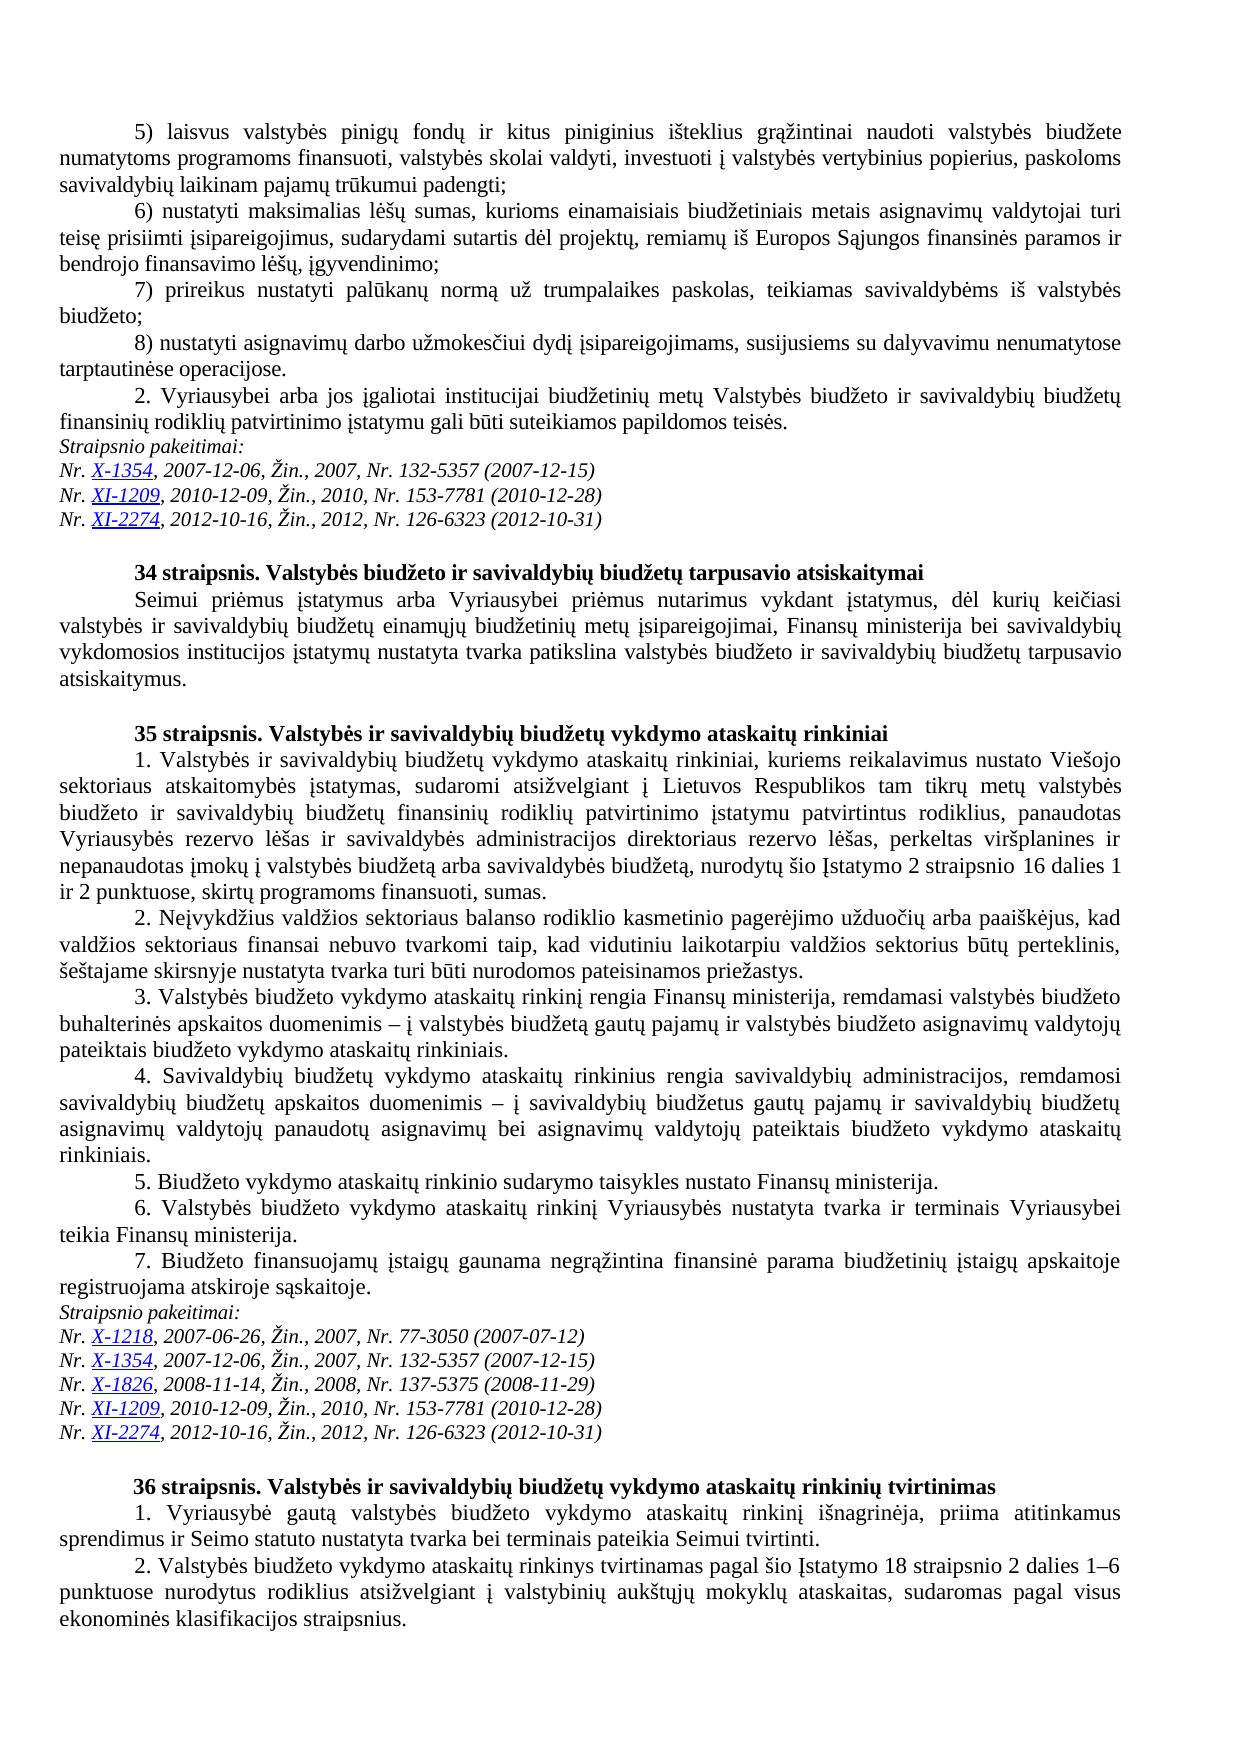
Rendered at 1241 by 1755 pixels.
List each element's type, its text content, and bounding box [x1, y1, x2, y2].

text Nr. X-1218, 2007-06-26, Žin., 2007, Nr. 77-3050 (2007-07-12) [59, 1324, 1122, 1348]
text Straipsnio pakeitimai: [59, 1300, 1122, 1324]
text 4. Savivaldybių biudžetų vykdymo ataskaitų rinkinius rengia savivaldybių administracijos, remdamosi savivaldybių biudžetų apskaitos duomenimis – į savivaldybių biudžetus gautų pajamų ir savivaldybių biudžetų asignavimų valdytojų panaudotų asignavimų bei asignavimų valdytojų pateiktais biudžeto vykdymo ataskaitų rinkiniais. [59, 1062, 1122, 1168]
text Nr. XI-1209, 2010-12-09, Žin., 2010, Nr. 153-7781 (2010-12-28) [59, 482, 1122, 507]
text 1. Valstybės ir savivaldybių biudžetų vykdymo ataskaitų rinkiniai, kuriems reikalavimus nustato Viešojo sektoriaus atskaitomybės įstatymas, sudaromi atsižvelgiant į Lietuvos Respublikos tam tikrų metų valstybės biudžeto ir savivaldybių biudžetų finansinių rodiklių patvirtinimo įstatymu patvirtintus rodiklius, panaudotas Vyriausybės rezervo lėšas ir savivaldybės administracijos direktoriaus rezervo lėšas, perkeltas viršplanines ir nepanaudotas įmokų į valstybės biudžetą arba savivaldybės biudžetą, nurodytų šio Įstatymo 2 straipsnio 16 dalies 1 ir 2 punktuose, skirtų programoms finansuoti, sumas. [59, 746, 1122, 904]
text Nr. X-1354, 2007-12-06, Žin., 2007, Nr. 132-5357 (2007-12-15) [59, 1348, 1122, 1372]
text 2. Vyriausybei arba jos įgaliotai institucijai biudžetinių metų Valstybės biudžeto ir savivaldybių biudžetų finansinių rodiklių patvirtinimo įstatymu gali būti suteikiamos papildomos teisės. [59, 382, 1122, 434]
text 6. Valstybės biudžeto vykdymo ataskaitų rinkinį Vyriausybės nustatyta tvarka ir terminais Vyriausybei teikia Finansų ministerija. [59, 1194, 1122, 1247]
text 5. Biudžeto vykdymo ataskaitų rinkinio sudarymo taisykles nustato Finansų ministerija. [59, 1168, 1122, 1194]
text 7. Biudžeto finansuojamų įstaigų gaunama negrąžintina finansinė parama biudžetinių įstaigų apskaitoje registruojama atskiroje sąskaitoje. [59, 1247, 1122, 1300]
text 6) nustatyti maksimalias lėšų sumas, kurioms einamaisiais biudžetiniais metais asignavimų valdytojai turi teisę prisiimti įsipareigojimus, sudarydami sutartis dėl projektų, remiamų iš Europos Sąjungos finansinės paramos ir bendrojo finansavimo lėšų, įgyvendinimo; [59, 197, 1122, 276]
text Nr. XI-1209, 2010-12-09, Žin., 2010, Nr. 153-7781 (2010-12-28) [59, 1396, 1122, 1420]
text 8) nustatyti asignavimų darbo užmokesčiui dydį įsipareigojimams, susijusiems su dalyvavimu nenumatytose tarptautinėse operacijose. [59, 329, 1122, 382]
text Nr. XI-2274, 2012-10-16, Žin., 2012, Nr. 126-6323 (2012-10-31) [59, 1420, 1122, 1444]
text 35 straipsnis. Valstybės ir savivaldybių biudžetų vykdymo ataskaitų rinkiniai [59, 720, 1122, 746]
text 2. Neįvykdžius valdžios sektoriaus balanso rodiklio kasmetinio pagerėjimo užduočių arba paaiškėjus, kad valdžios sektoriaus finansai nebuvo tvarkomi taip, kad vidutiniu laikotarpiu valdžios sektorius būtų perteklinis, šeštajame skirsnyje nustatyta tvarka turi būti nurodomos pateisinamos priežastys. [59, 904, 1122, 983]
text Nr. X-1354, 2007-12-06, Žin., 2007, Nr. 132-5357 (2007-12-15) [59, 458, 1122, 482]
text 34 straipsnis. Valstybės biudžeto ir savivaldybių biudžetų tarpusavio atsiskaitymai [134, 559, 1122, 586]
text Nr. X-1826, 2008-11-14, Žin., 2008, Nr. 137-5375 (2008-11-29) [59, 1372, 1122, 1396]
text 5) laisvus valstybės pinigų fondų ir kitus piniginius išteklius grąžintinai naudoti valstybės biudžete numatytoms programoms finansuoti, valstybės skolai valdyti, investuoti į valstybės vertybinius popierius, paskoloms savivaldybių laikinam pajamų trūkumui padengti; [59, 118, 1122, 197]
text Straipsnio pakeitimai: [59, 434, 1122, 458]
text 7) prireikus nustatyti palūkanų normą už trumpalaikes paskolas, teikiamas savivaldybėms iš valstybės biudžeto; [59, 276, 1122, 329]
text 2. Valstybės biudžeto vykdymo ataskaitų rinkinys tvirtinamas pagal šio Įstatymo 18 straipsnio 2 dalies 1–6 punktuose nurodytus rodiklius atsižvelgiant į valstybinių aukštųjų mokyklų ataskaitas, sudaromas pagal visus ekonominės klasifikacijos straipsnius. [59, 1552, 1122, 1631]
text 3. Valstybės biudžeto vykdymo ataskaitų rinkinį rengia Finansų ministerija, remdamasi valstybės biudžeto buhalterinės apskaitos duomenimis – į valstybės biudžetą gautų pajamų ir valstybės biudžeto asignavimų valdytojų pateiktais biudžeto vykdymo ataskaitų rinkiniais. [59, 983, 1122, 1062]
text Seimui priėmus įstatymus arba Vyriausybei priėmus nutarimus vykdant įstatymus, dėl kurių keičiasi valstybės ir savivaldybių biudžetų einamųjų biudžetinių metų įsipareigojimai, Finansų ministerija bei savivaldybių vykdomosios institucijos įstatymų nustatyta tvarka patikslina valstybės biudžeto ir savivaldybių biudžetų tarpusavio atsiskaitymus. [59, 586, 1122, 691]
text 1. Vyriausybė gautą valstybės biudžeto vykdymo ataskaitų rinkinį išnagrinėja, priima atitinkamus sprendimus ir Seimo statuto nustatyta tvarka bei terminais pateikia Seimui tvirtinti. [59, 1499, 1122, 1552]
text Nr. XI-2274, 2012-10-16, Žin., 2012, Nr. 126-6323 (2012-10-31) [59, 507, 1122, 531]
text 36 straipsnis. Valstybės ir savivaldybių biudžetų vykdymo ataskaitų rinkinių tvirtinimas [133, 1473, 1122, 1499]
